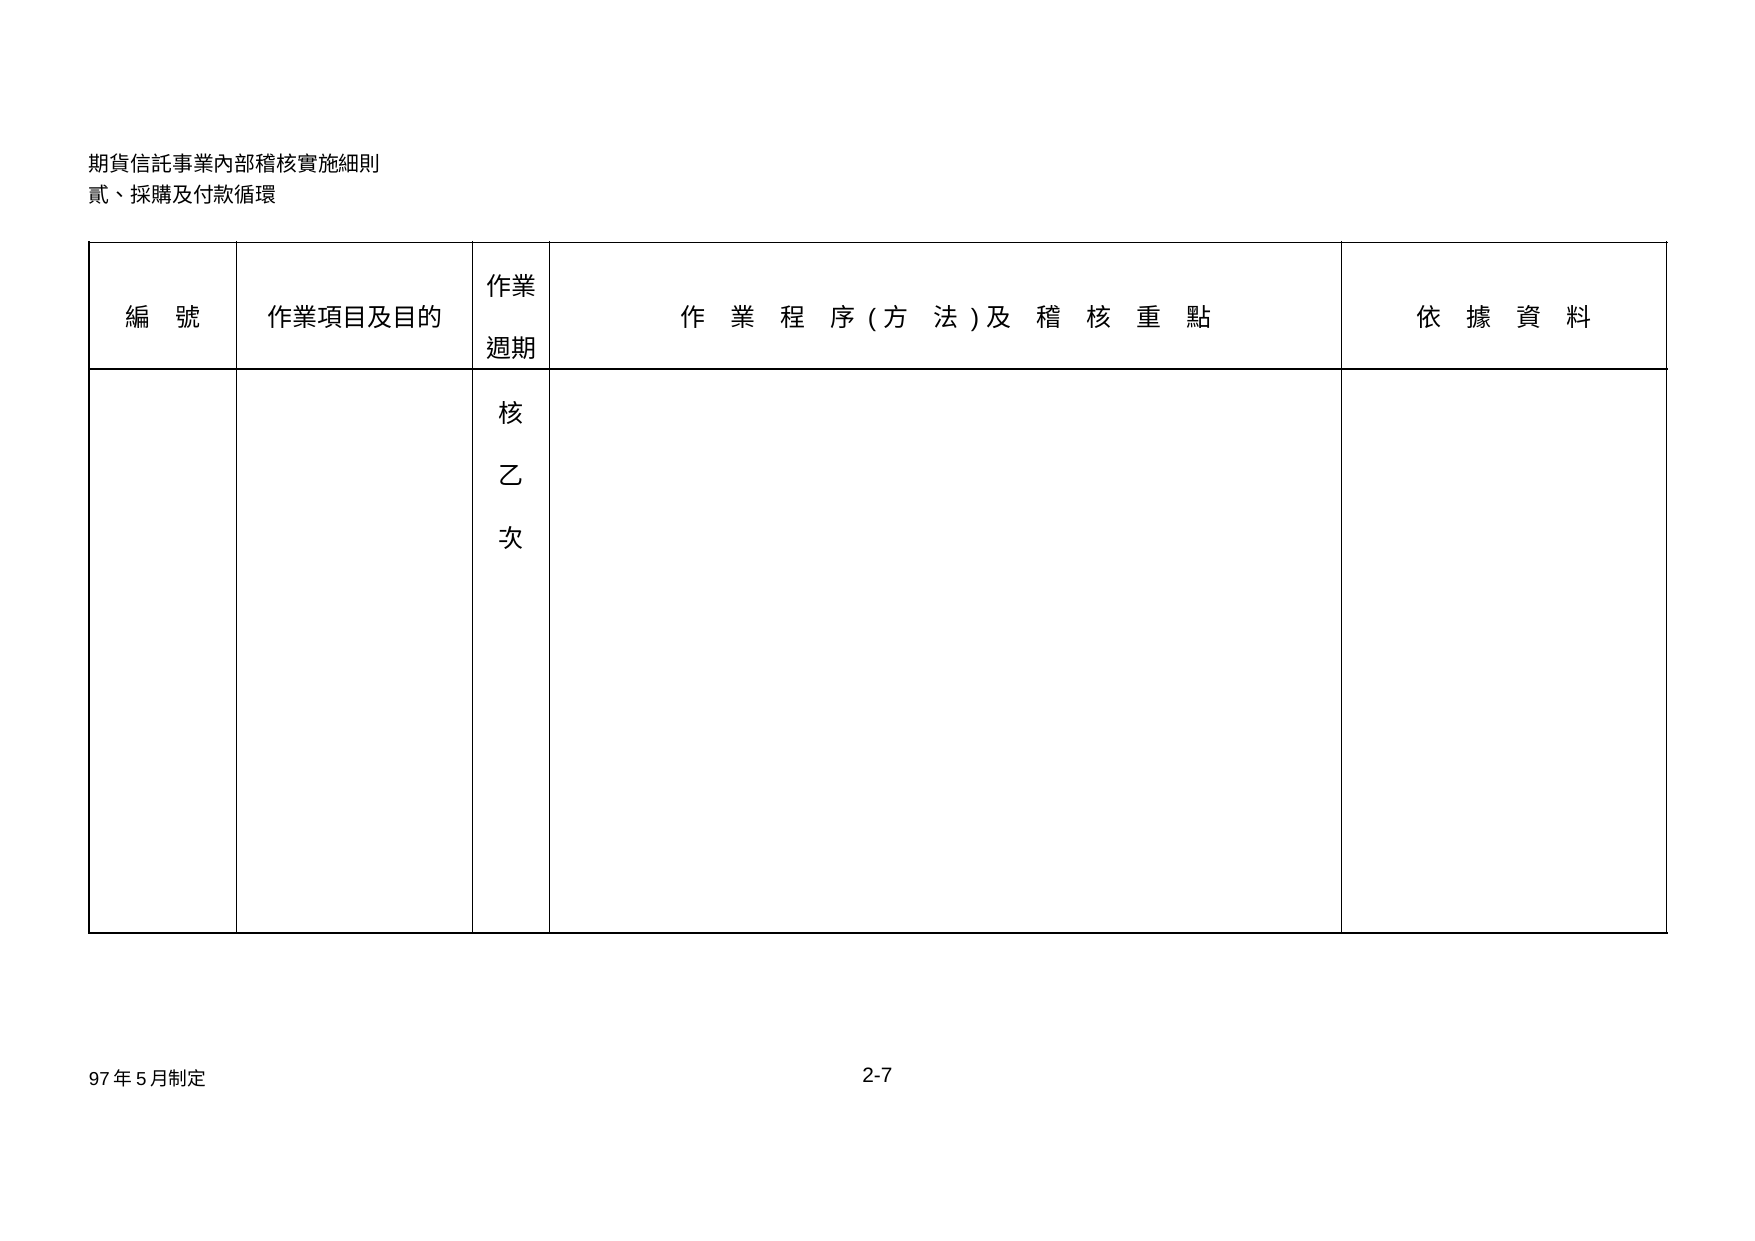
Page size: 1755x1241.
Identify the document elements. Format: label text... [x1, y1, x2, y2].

table_header 編 號 [90, 243, 236, 368]
table_header 依 據 資 料 [1342, 243, 1666, 368]
table_cell 法令規章： 公司自訂之採購及付款相關規定 使用表單： 請(訂)購單 [1342, 370, 1666, 932]
table_cell [90, 370, 236, 932]
table_cell [237, 370, 472, 932]
table_header 作業 週期 [473, 243, 549, 368]
table_header 作 業 程 序 ( 方 法 ) 及 稽 核 重 點 [550, 243, 1341, 368]
table_cell 一定金額(依公司內部控制制度規定)以上之採購付款稽核作業: 各項資產及勞務之請購是否均填寫請(訂)購單。 請購作業是否依職務授權制度訂定核決權限，按其金額大小及性質取得適當核准。 請(訂)購單是否連續編號管理，以確認資料處理之完整性，並作為訂購之依據。 [550, 370, 1341, 932]
table_cell 核 乙 次 [473, 370, 549, 932]
table_header 作業項目及目的 [237, 243, 472, 368]
